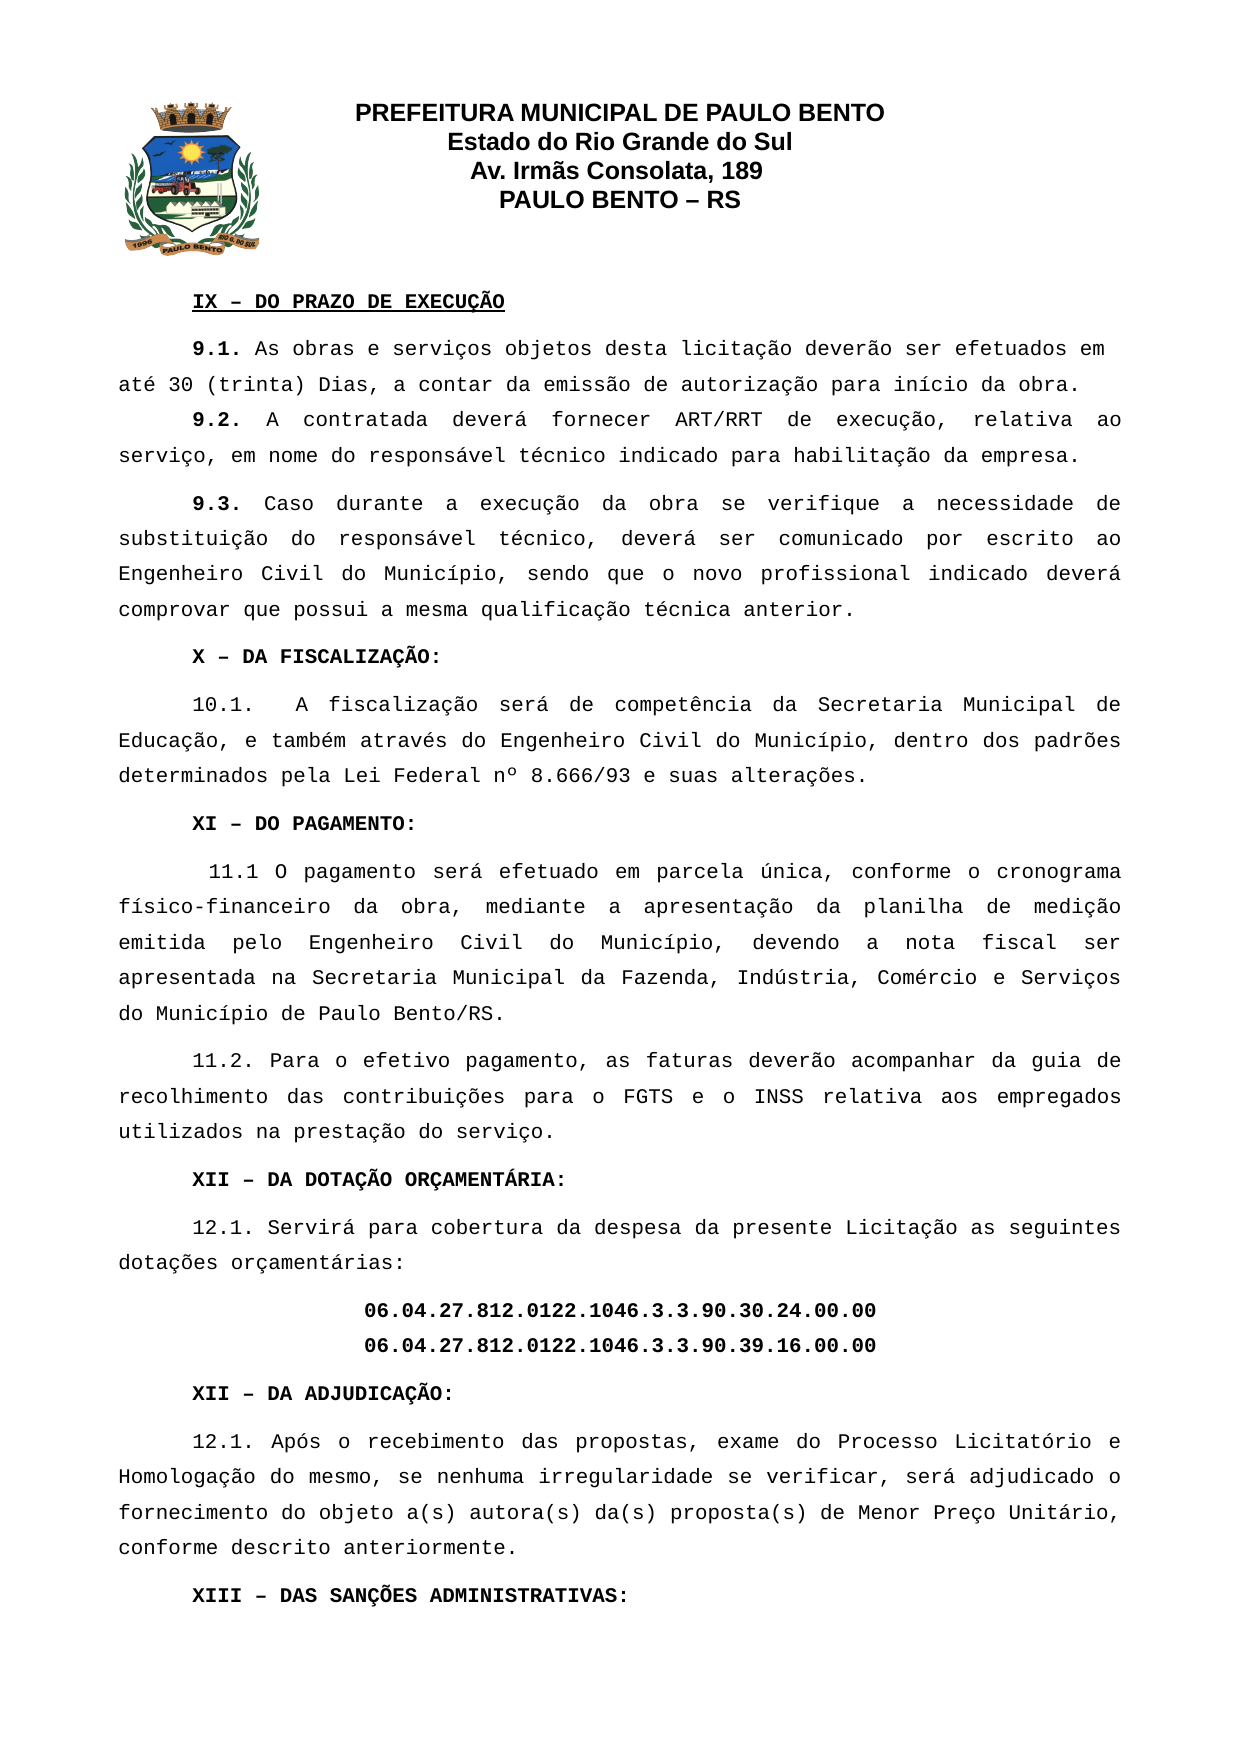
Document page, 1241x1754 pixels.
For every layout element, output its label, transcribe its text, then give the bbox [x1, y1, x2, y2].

text X – DA FISCALIZAÇÃO: [118, 647, 1122, 670]
text XII – DA DOTAÇÃO ORÇAMENTÁRIA: [118, 1169, 1122, 1193]
text 9.3. Caso durante a execução da obra se verifique a necessidade de substituição do responsável técnico, deverá ser comunicado por escrito ao Engenheiro Civil do Município, sendo que o novo profissional indicado deverá comprovar que possui a mesma qualificação técnica anterior. [118, 492, 1122, 622]
text 12.1. Após o recebimento das propostas, exame do Processo Licitatório e Homologação do mesmo, se nenhuma irregularidade se verificar, será adjudicado o fornecimento do objeto a(s) autora(s) da(s) proposta(s) de Menor Preço Unitário, conforme descrito anteriormente. [118, 1431, 1122, 1561]
text 9.1. As obras e serviços objetos desta licitação deverão ser efetuados em até 30 (trinta) Dias, a contar da emissão de autorização para início da obra. [118, 338, 1122, 397]
text XI – DO PAGAMENTO: [118, 813, 1122, 837]
text 06.04.27.812.0122.1046.3.3.90.30.24.00.00 06.04.27.812.0122.1046.3.3.90.39.16.00.00 [118, 1300, 1122, 1359]
text XII – DA ADJUDICAÇÃO: [118, 1383, 1122, 1407]
text 11.1 O pagamento será efetuado em parcela única, conforme o cronograma físico-financeiro da obra, mediante a apresentação da planilha de medição emitida pelo Engenheiro Civil do Município, devendo a nota fiscal ser apresentada na Secretaria Municipal da Fazenda, Indústria, Comércio e Serviços do Município de Paulo Bento/RS. [118, 861, 1122, 1026]
text 12.1. Servirá para cobertura da despesa da presente Licitação as seguintes dotações orçamentárias: [118, 1217, 1122, 1276]
text 11.2. Para o efetivo pagamento, as faturas deverão acompanhar da guia de recolhimento das contribuições para o FGTS e o INSS relativa aos empregados utilizados na prestação do serviço. [118, 1050, 1122, 1145]
text 10.1. A fiscalização será de competência da Secretaria Municipal de Educação, e também através do Engenheiro Civil do Município, dentro dos padrões determinados pela Lei Federal nº 8.666/93 e suas alterações. [118, 694, 1122, 789]
text 9.2. A contratada deverá fornecer ART/RRT de execução, relativa ao serviço, em nome do responsável técnico indicado para habilitação da empresa. [118, 409, 1122, 468]
text XIII – DAS SANÇÕES ADMINISTRATIVAS: [118, 1585, 1122, 1609]
text IX – DO PRAZO DE EXECUÇÃO [118, 291, 1122, 314]
picture [124, 101, 260, 256]
